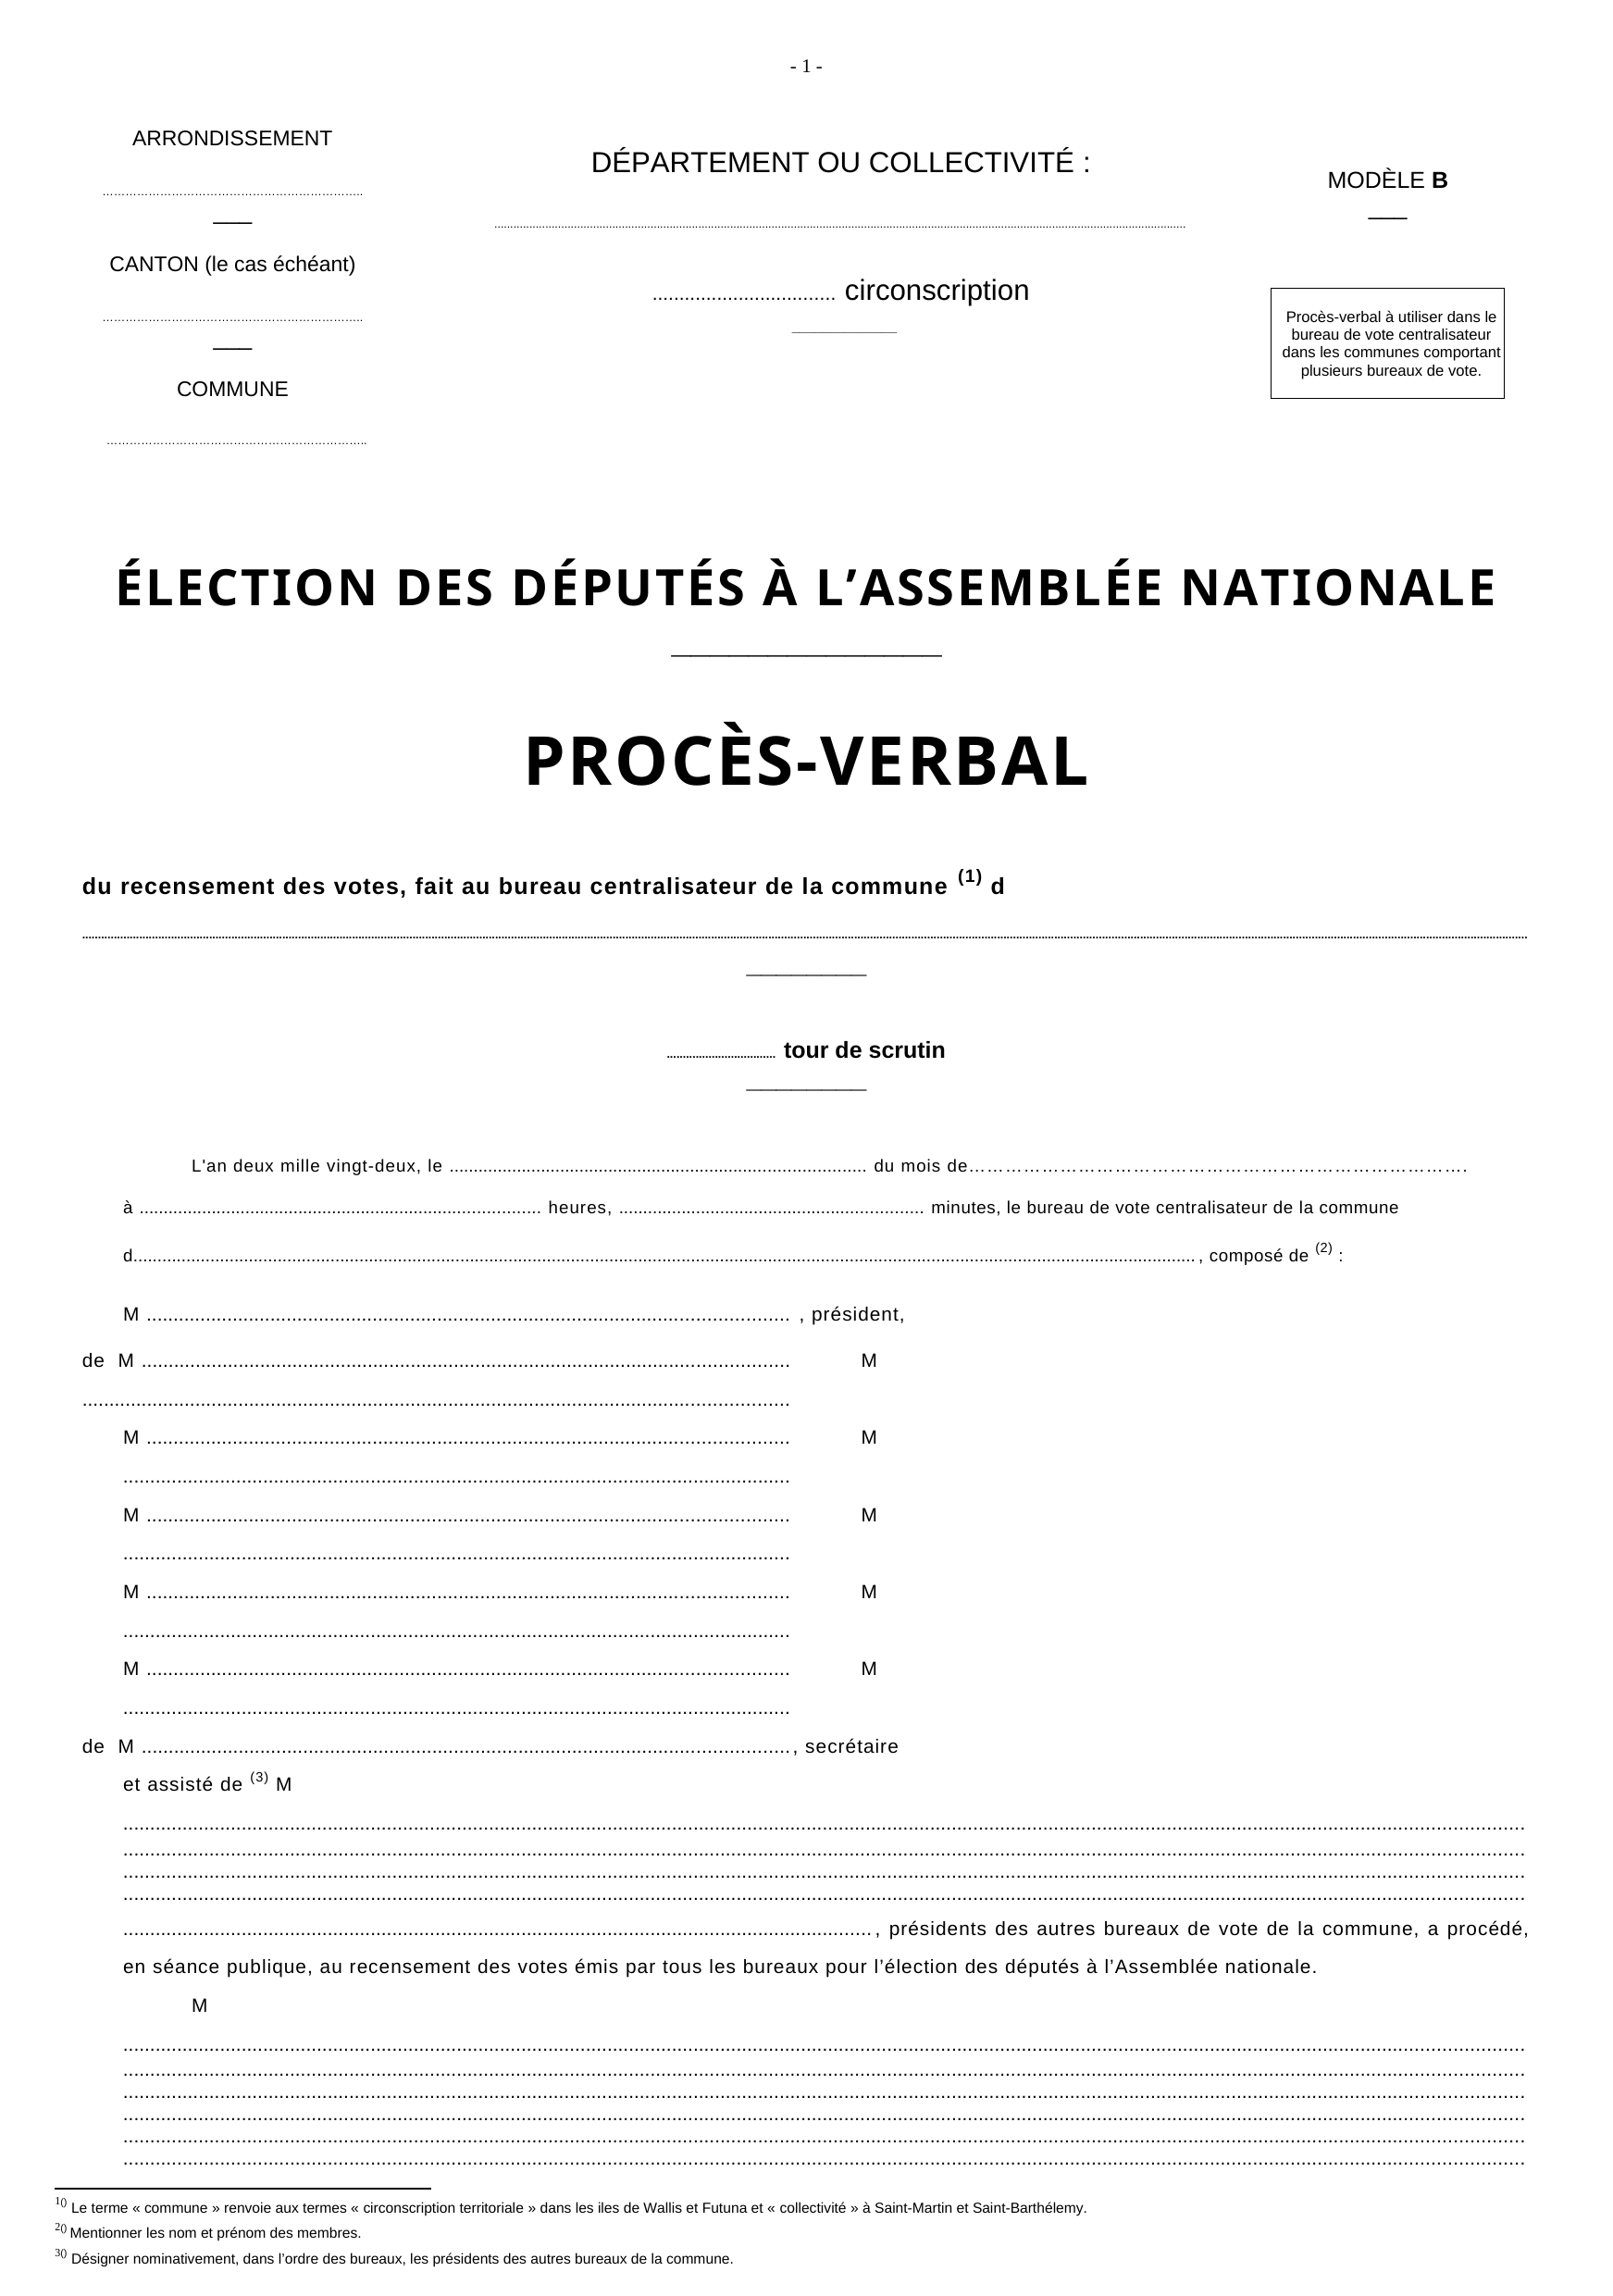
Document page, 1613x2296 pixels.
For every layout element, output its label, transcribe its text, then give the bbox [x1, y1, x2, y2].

text M M [123, 1568, 1531, 1644]
text et assisté de () M [123, 1760, 1531, 1838]
text ÉLECTION DES DÉPUTÉS À L’ASSEMBLÉE NATIONALE [55, 552, 1557, 620]
text d , composé de () : [123, 1240, 1531, 1267]
table_cell Procès-verbal à utiliser dans le bureau de vote centralisateur dans les communes comportant plusieurs bureaux de vote. [1272, 289, 1504, 398]
text () Désigner nominativement, dans l’ordre des bureaux, les présidents des autres bureaux de la commune. [55, 2246, 1557, 2268]
text du recensement des votes, fait au bureau centralisateur de la commune () d [82, 859, 1531, 948]
text PROCÈS-VERBAL [55, 714, 1557, 805]
text tour de scrutin [55, 1036, 1557, 1062]
text de M M [82, 1336, 1531, 1413]
text à heures, minutes, le bureau de vote centralisateur de la commune [123, 1196, 1531, 1218]
text ________ [55, 948, 1557, 978]
text ________ [55, 1062, 1557, 1094]
table_header MODÈLE B ___ [1272, 99, 1504, 288]
text M M [123, 1491, 1531, 1568]
text ………………………………………………………….. [55, 434, 1557, 447]
text () Le terme « commune » renvoie aux termes « circonscription territoriale » dans les iles de Wallis et Futuna et « collectivité » à Saint-Martin et Saint-Barthélemy. [55, 2194, 1557, 2217]
text M [123, 1981, 1531, 2058]
text L'an deux mille vingt-deux, le du mois de………………………………………………………………………. [123, 1156, 1531, 1176]
text , présidents des autres bureaux de vote de la commune, a procédé, en séance publique, au recensement des votes émis par tous les bureaux pour l’élection des députés à l’Assemblée nationale. [123, 1905, 1531, 1981]
text ______________ [55, 620, 1557, 660]
text M , président, [123, 1303, 1531, 1325]
text M M [123, 1644, 1531, 1722]
text () Mentionner les nom et prénom des membres. [55, 2220, 1557, 2242]
text M M [123, 1413, 1531, 1491]
table_header ARRONDISSEMENT ………………………………………………………….. ___ CANTON (le cas échéant) ………………………………………………………….. ___ COMMUNE ………………………………………………………….. ___ [55, 99, 410, 398]
table_header DÉpartement OU COLLECTIVITÉ : circonscription ______________ [410, 99, 1272, 398]
text de M , secrétaire [82, 1722, 1531, 1760]
